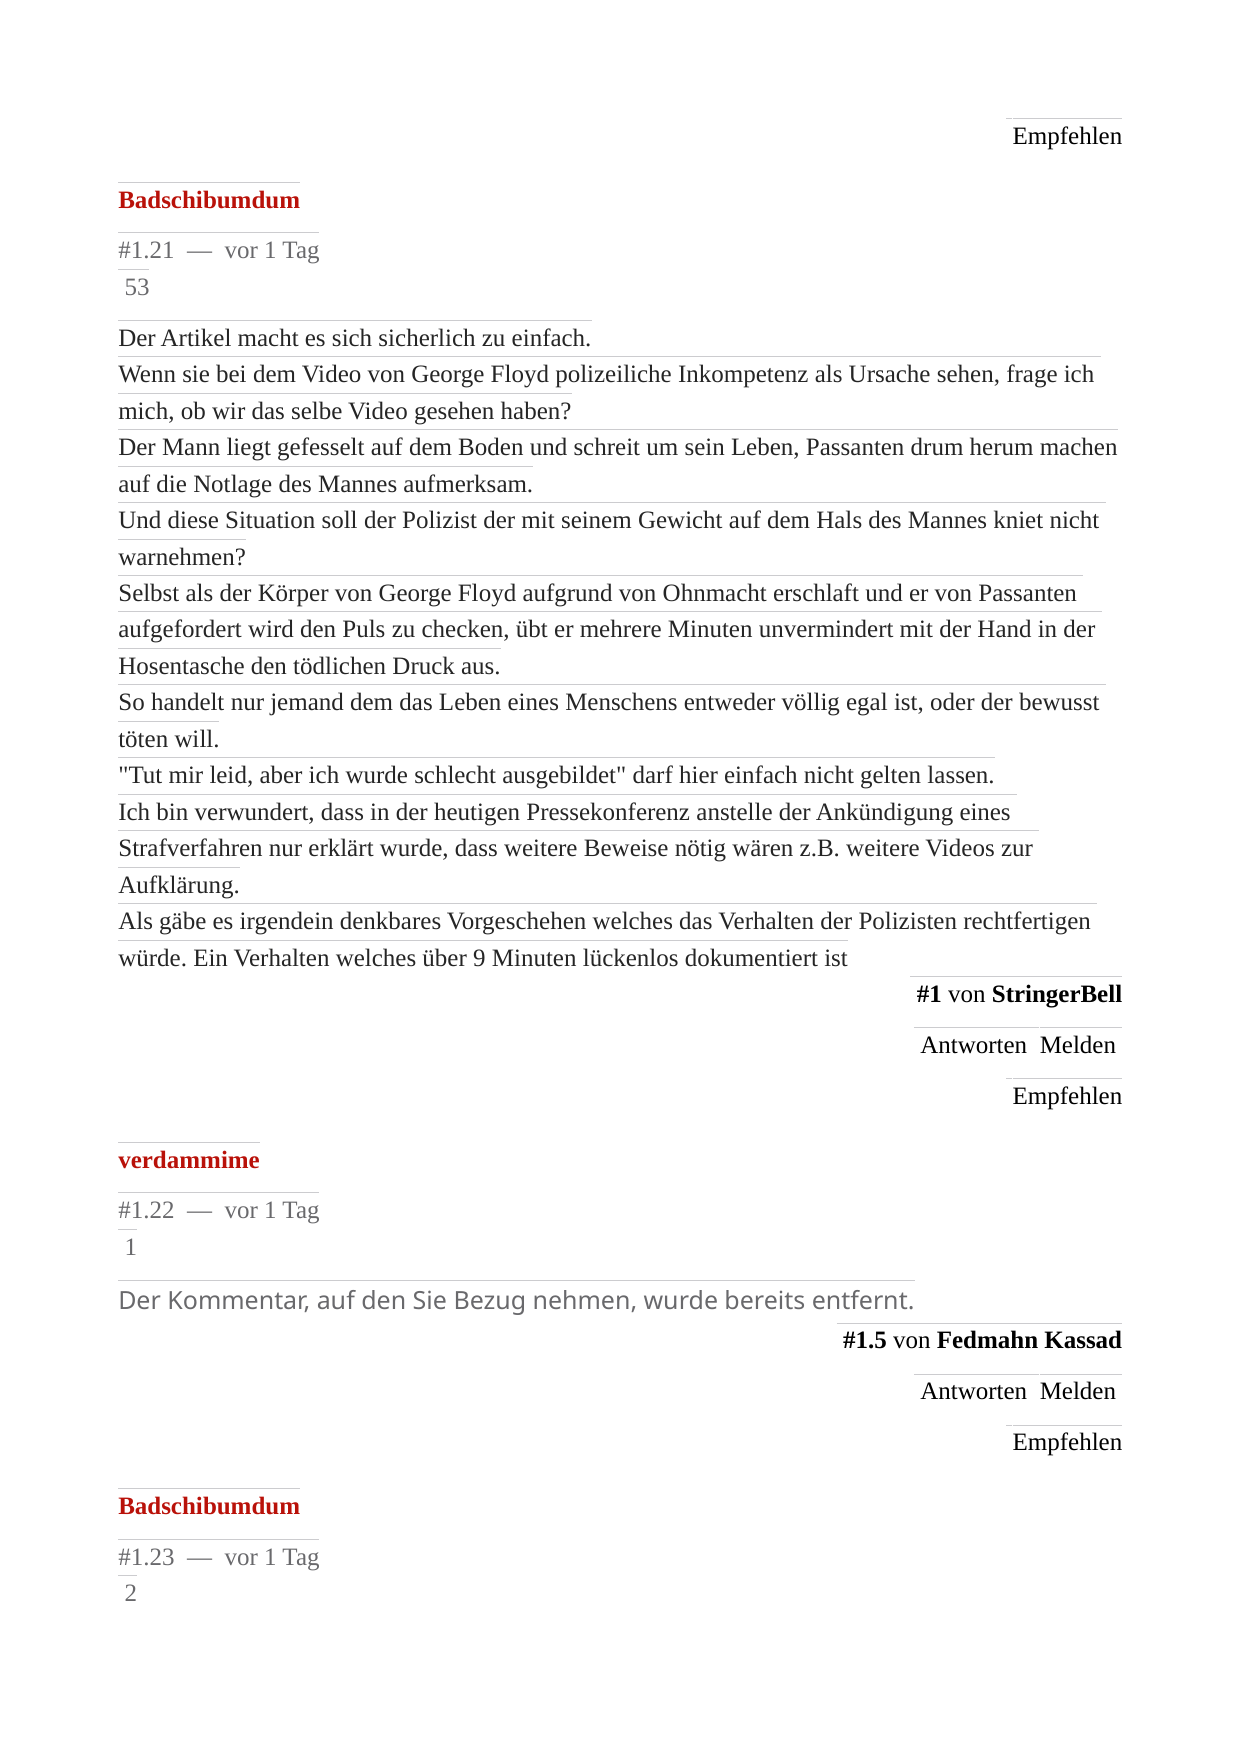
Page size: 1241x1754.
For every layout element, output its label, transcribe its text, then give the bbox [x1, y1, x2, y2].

text #1 von StringerBell [118, 976, 1122, 1008]
text Antworten Melden [118, 1027, 1122, 1059]
text Empfehlen [118, 118, 1122, 150]
text 1 [118, 1229, 1122, 1261]
text Der Kommentar, auf den Sie Bezug nehmen, wurde bereits entfernt. [118, 1280, 1122, 1317]
text #1.23 — vor 1 Tag [118, 1539, 1122, 1570]
text 53 [118, 269, 1122, 301]
text Empfehlen [118, 1078, 1122, 1110]
subtitle verdammime [118, 1142, 1122, 1173]
text Empfehlen [118, 1424, 1122, 1456]
text Antworten Melden [118, 1373, 1122, 1405]
text Der Artikel macht es sich sicherlich zu einfach. Wenn sie bei dem Video von George Floyd polizeiliche Inkompetenz als Ursache sehen, frage ich mich, ob wir das selbe Video gesehen haben? [118, 320, 1122, 424]
subtitle Badschibumdum [118, 182, 1122, 213]
subtitle Badschibumdum [118, 1488, 1122, 1520]
text Ich bin verwundert, dass in der heutigen Pressekonferenz anstelle der Ankündigung eines Strafverfahren nur erklärt wurde, dass weitere Beweise nötig wären z.B. weitere Videos zur Aufklärung. [118, 794, 1122, 898]
text #1.22 — vor 1 Tag [118, 1192, 1122, 1224]
text Der Mann liegt gefesselt auf dem Boden und schreit um sein Leben, Passanten drum herum machen auf die Notlage des Mannes aufmerksam. Und diese Situation soll der Polizist der mit seinem Gewicht auf dem Hals des Mannes kniet nicht warnehmen? Selbst als der Körper von George Floyd aufgrund von Ohnmacht erschlaft und er von Passanten aufgefordert wird den Puls zu checken, übt er mehrere Minuten unvermindert mit der Hand in der Hosentasche den tödlichen Druck aus. [118, 429, 1122, 680]
text Als gäbe es irgendein denkbares Vorgeschehen welches das Verhalten der Polizisten rechtfertigen würde. Ein Verhalten welches über 9 Minuten lückenlos dokumentiert ist [118, 903, 1122, 971]
text So handelt nur jemand dem das Leben eines Menschens entweder völlig egal ist, oder der bewusst töten will. "Tut mir leid, aber ich wurde schlecht ausgebildet" darf hier einfach nicht gelten lassen. [118, 684, 1122, 789]
text #1.5 von Fedmahn Kassad [118, 1322, 1122, 1354]
text #1.21 — vor 1 Tag [118, 232, 1122, 264]
text 2 [118, 1575, 1122, 1607]
